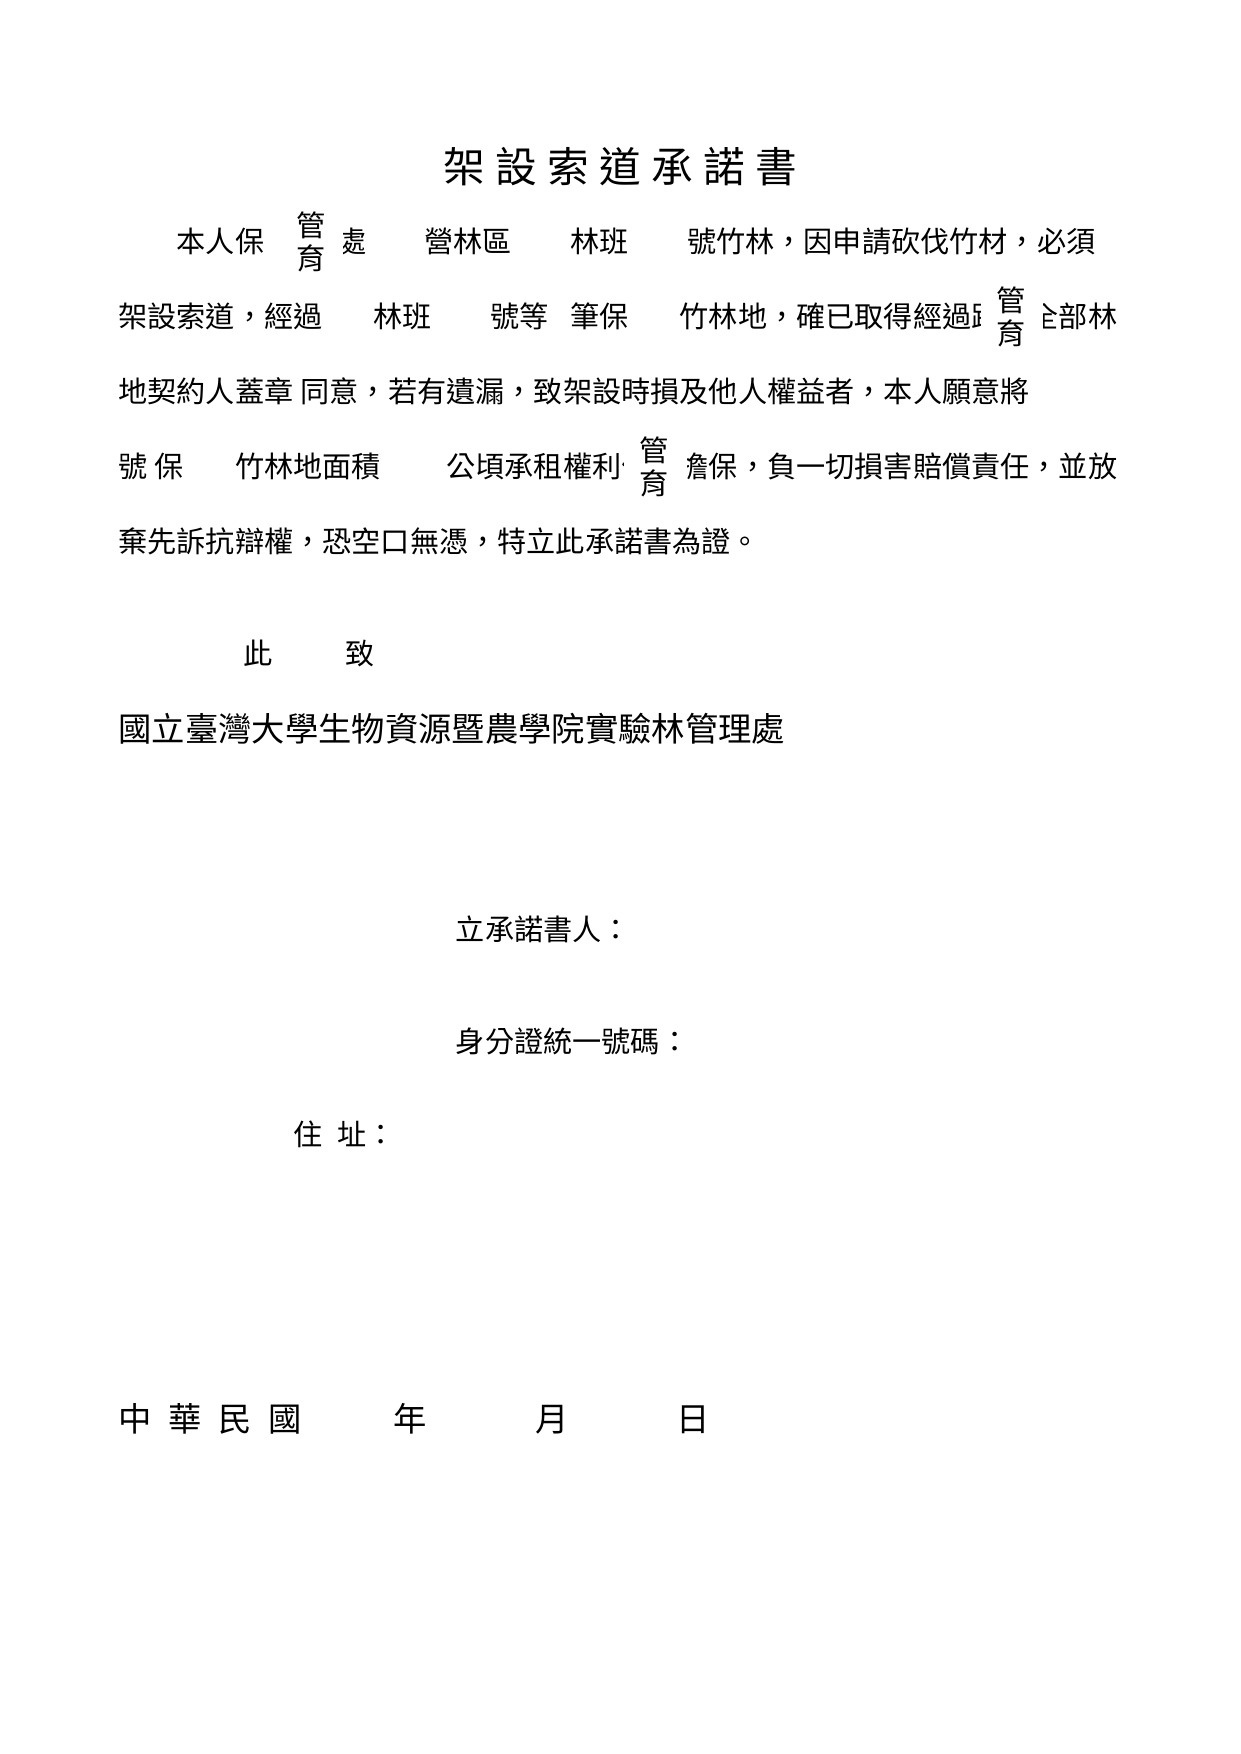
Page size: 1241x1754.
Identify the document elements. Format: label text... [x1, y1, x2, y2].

text 本人保 貴處 營林區 林班 號竹林，因申請砍伐竹材，必須架設索道，經過 林班 號等 筆保 竹林地，確已取得經過路線全部林地契約人蓋章 同意，若有遺漏，致架設時損及他人權益者，本人願意將 號 保 竹林地面積 公頃承租權利作為擔保，負一切損害賠償責任，並放棄先訴抗辯權，恐空口無憑，特立此承諾書為證。 [118, 202, 1122, 577]
text 育 [996, 318, 1028, 351]
text 管 [996, 284, 1028, 318]
text 架 設 索 道 承 諾 書 [118, 127, 1122, 202]
text 管 [639, 434, 672, 468]
text 管 [296, 209, 328, 243]
text 中 華 民 國 年 月 日 [118, 1380, 1122, 1455]
text 此 致 [118, 614, 1122, 689]
text 身分證統一號碼： [181, 1018, 1122, 1061]
text 育 [296, 243, 328, 276]
text 育 [639, 468, 672, 501]
text 立承諾書人： [181, 906, 1122, 948]
text 國立臺灣大學生物資源暨農學院實驗林管理處 [118, 689, 1122, 764]
text 住 址： [118, 1112, 1122, 1154]
